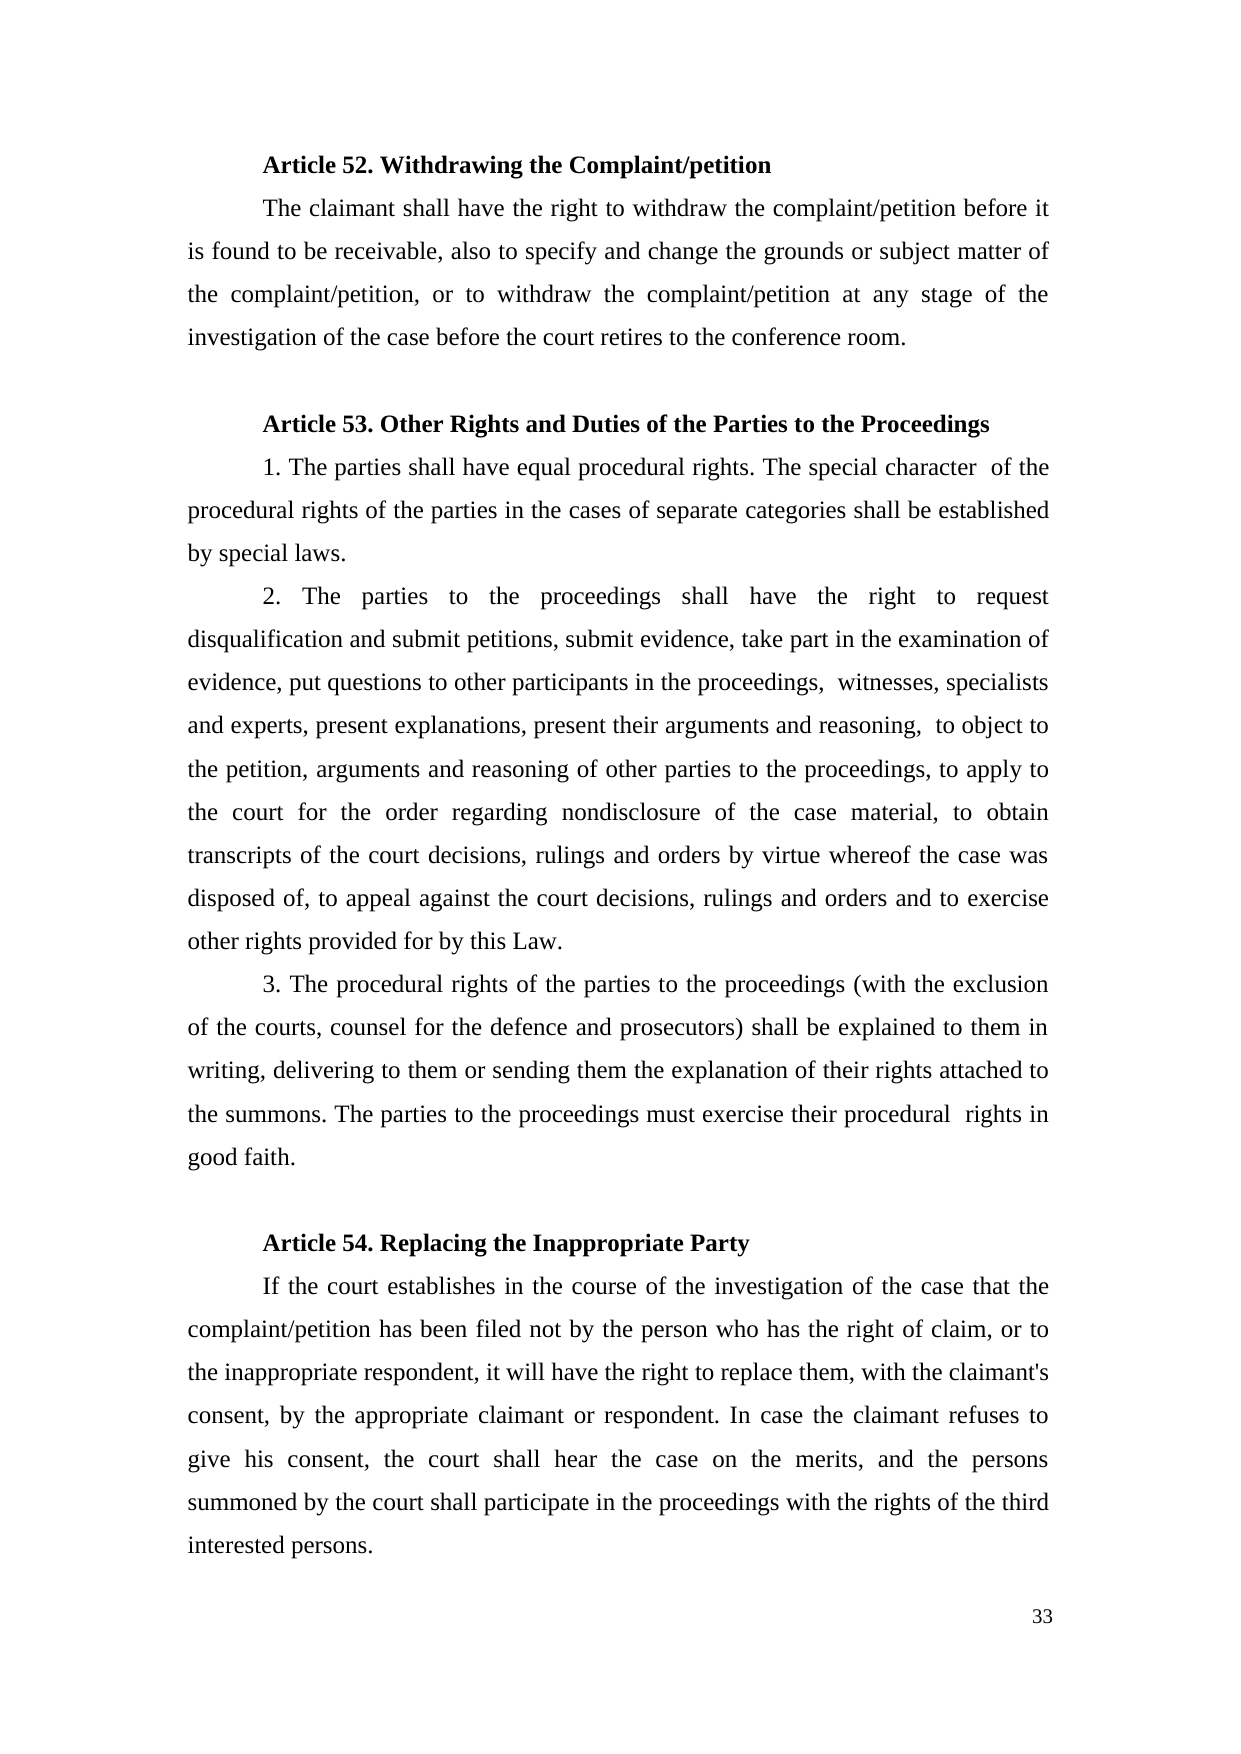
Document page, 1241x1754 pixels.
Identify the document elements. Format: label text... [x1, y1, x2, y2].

text If the court establishes in the course of the investigation of the case that the complaint/petition has been filed not by the person who has the right of claim, or to the inappropriate respondent, it will have the right to replace them, with the claimant's consent, by the appropriate claimant or respondent. In case the claimant refuses to give his consent, the court shall hear the case on the merits, and the persons summoned by the court shall participate in the proceedings with the rights of the third interested persons. [187, 1271, 1050, 1559]
text Article 54. Replacing the Inappropriate Party [187, 1228, 1050, 1257]
text The claimant shall have the right to withdraw the complaint/petition before it is found to be receivable, also to specify and change the grounds or subject matter of the complaint/petition, or to withdraw the complaint/petition at any stage of the investigation of the case before the court retires to the conference room. [187, 193, 1050, 351]
text 2. The parties to the proceedings shall have the right to request disqualification and submit petitions, submit evidence, take part in the examination of evidence, put questions to other participants in the proceedings, witnesses, specialists and experts, present explanations, present their arguments and reasoning, to object to the petition, arguments and reasoning of other parties to the proceedings, to apply to the court for the order regarding nondisclosure of the case material, to obtain transcripts of the court decisions, rulings and orders by virtue whereof the case was disposed of, to appeal against the court decisions, rulings and orders and to exercise other rights provided for by this Law. [187, 581, 1050, 955]
text Article 53. Other Rights and Duties of the Parties to the Proceedings [187, 409, 1050, 437]
text 1. The parties shall have equal procedural rights. The special character of the procedural rights of the parties in the cases of separate categories shall be established by special laws. [187, 452, 1050, 567]
text 3. The procedural rights of the parties to the proceedings (with the exclusion of the courts, counsel for the defence and prosecutors) shall be explained to them in writing, delivering to them or sending them the explanation of their rights attached to the summons. The parties to the proceedings must exercise their procedural rights in good faith. [187, 969, 1050, 1171]
text Article 52. Withdrawing the Complaint/petition [187, 150, 1050, 179]
